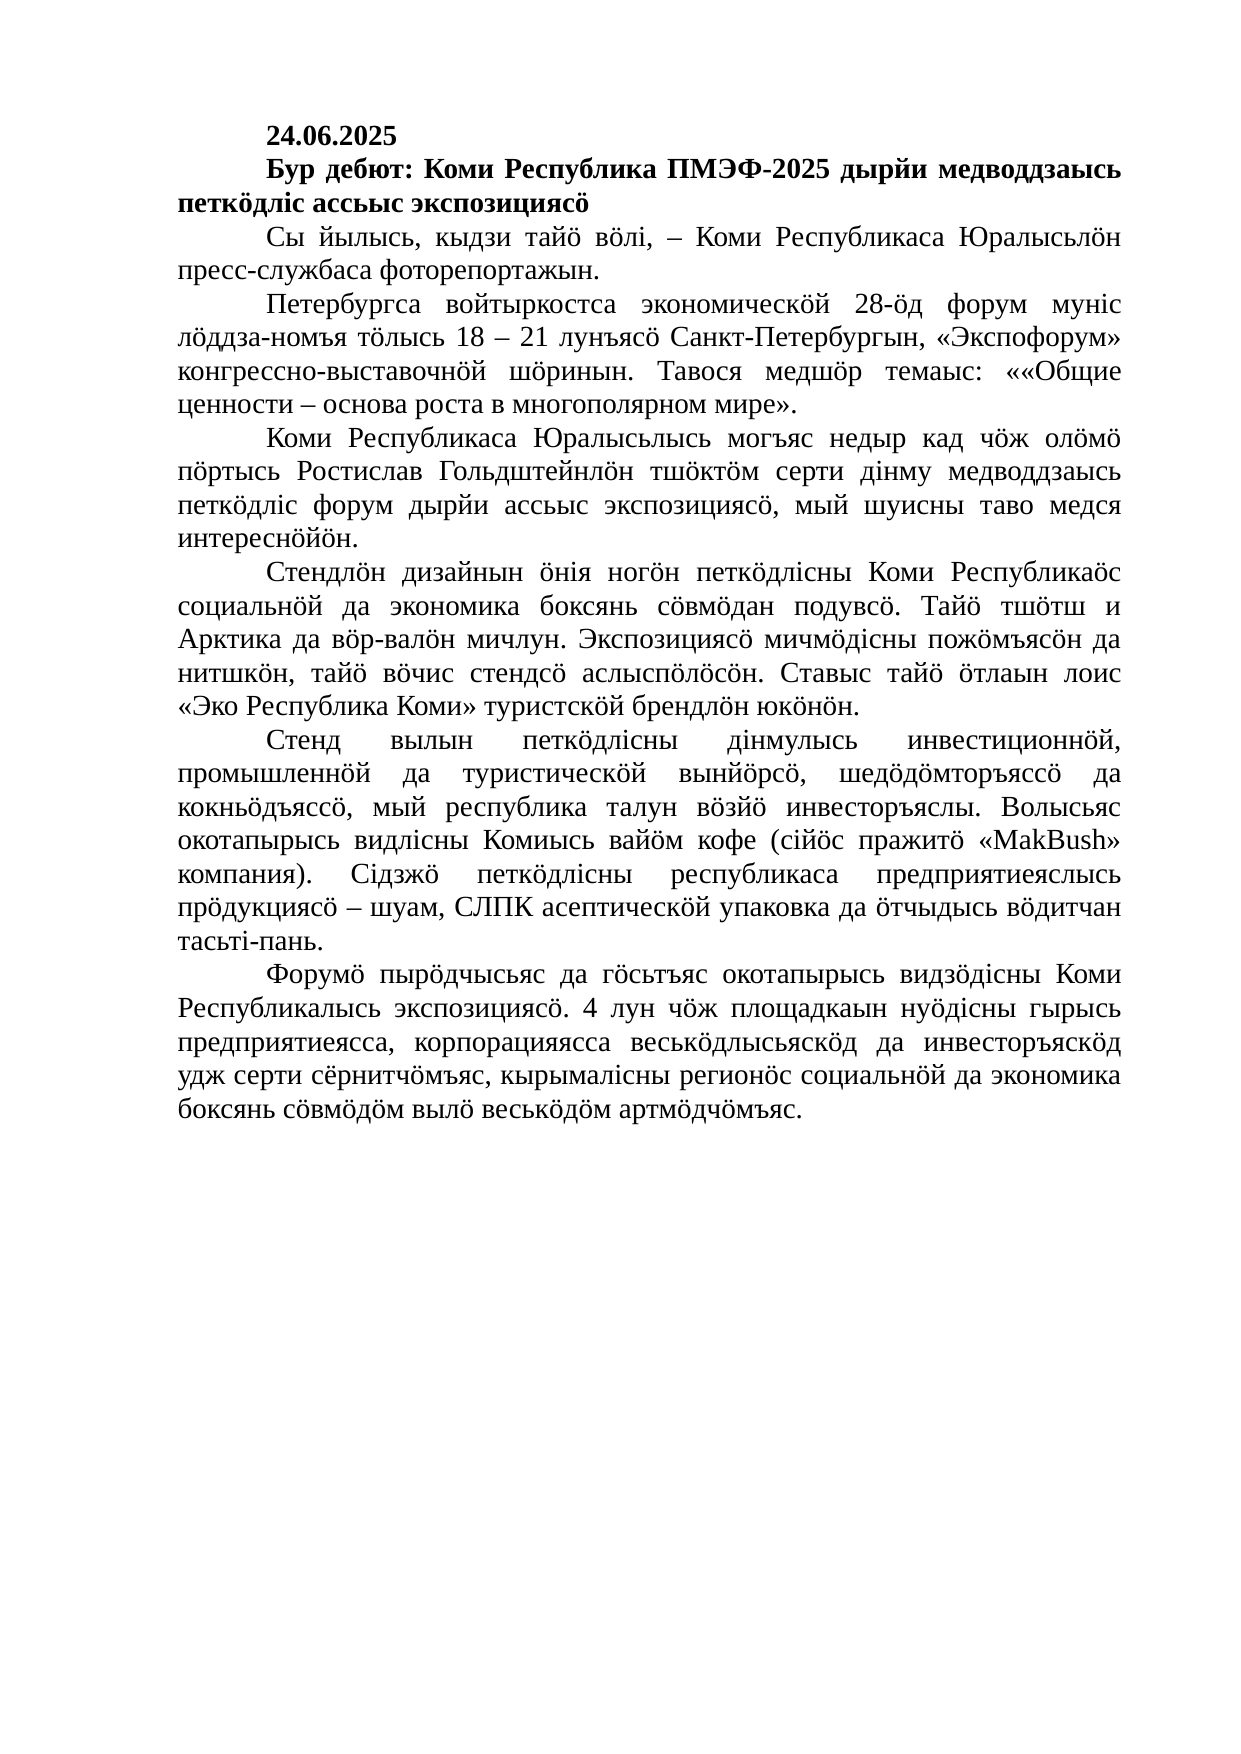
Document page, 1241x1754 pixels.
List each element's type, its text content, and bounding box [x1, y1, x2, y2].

text Стенд вылын петкӧдлісны дінмулысь инвестиционнӧй, промышленнӧй да туристическӧй вынйӧрсӧ, шедӧдӧмторъяссӧ да кокньӧдъяссӧ, мый республика талун вӧзйӧ инвесторъяслы. Волысьяс окотапырысь видлісны Комиысь вайӧм кофе (сійӧс пражитӧ «MakBush» компания). Сідзжӧ петкӧдлісны республикаса предприятиеяслысь прӧдукциясӧ – шуам, СЛПК асептическӧй упаковка да ӧтчыдысь вӧдитчан тасьті-пань. [177, 722, 1122, 957]
text Форумӧ пырӧдчысьяс да гӧсьтъяс окотапырысь видзӧдісны Коми Республикалысь экспозициясӧ. 4 лун чӧж площадкаын нуӧдісны гырысь предприятиеясса, корпорацияясса веськӧдлысьяскӧд да инвесторъяскӧд удж серти сёрнитчӧмъяс, кырымалісны регионӧс социальнӧй да экономика боксянь сӧвмӧдӧм вылӧ веськӧдӧм артмӧдчӧмъяс. [177, 957, 1122, 1124]
text Петербургса войтыркостса экономическӧй 28-ӧд форум муніс лӧддза-номъя тӧлысь 18 – 21 лунъясӧ Санкт-Петербургын, «Экспофорум» конгрессно-выставочнӧй шӧринын. Тавося медшӧр темаыс: ««Общие ценности – основа роста в многополярном мире». [177, 286, 1122, 420]
text Бур дебют: Коми Республика ПМЭФ-2025 дырйи медводдзаысь петкӧдліс ассьыс экспозициясӧ [177, 152, 1122, 219]
text Сы йылысь, кыдзи тайӧ вӧлі, – Коми Республикаса Юралысьлӧн пресс-службаса фоторепортажын. [177, 219, 1122, 286]
text Стендлӧн дизайнын ӧнія ногӧн петкӧдлісны Коми Республикаӧс социальнӧй да экономика боксянь сӧвмӧдан подувсӧ. Тайӧ тшӧтш и Арктика да вӧр-валӧн мичлун. Экспозициясӧ мичмӧдісны пожӧмъясӧн да нитшкӧн, тайӧ вӧчис стендсӧ аслыспӧлӧсӧн. Ставыс тайӧ ӧтлаын лоис «Эко Республика Коми» туристскӧй брендлӧн юкӧнӧн. [177, 554, 1122, 722]
text 24.06.2025 [177, 118, 1122, 152]
text Коми Республикаса Юралысьлысь могъяс недыр кад чӧж олӧмӧ пӧртысь Ростислав Гольдштейнлӧн тшӧктӧм серти дінму медводдзаысь петкӧдліс форум дырйи ассьыс экспозициясӧ, мый шуисны таво медся интереснӧйӧн. [177, 420, 1122, 554]
